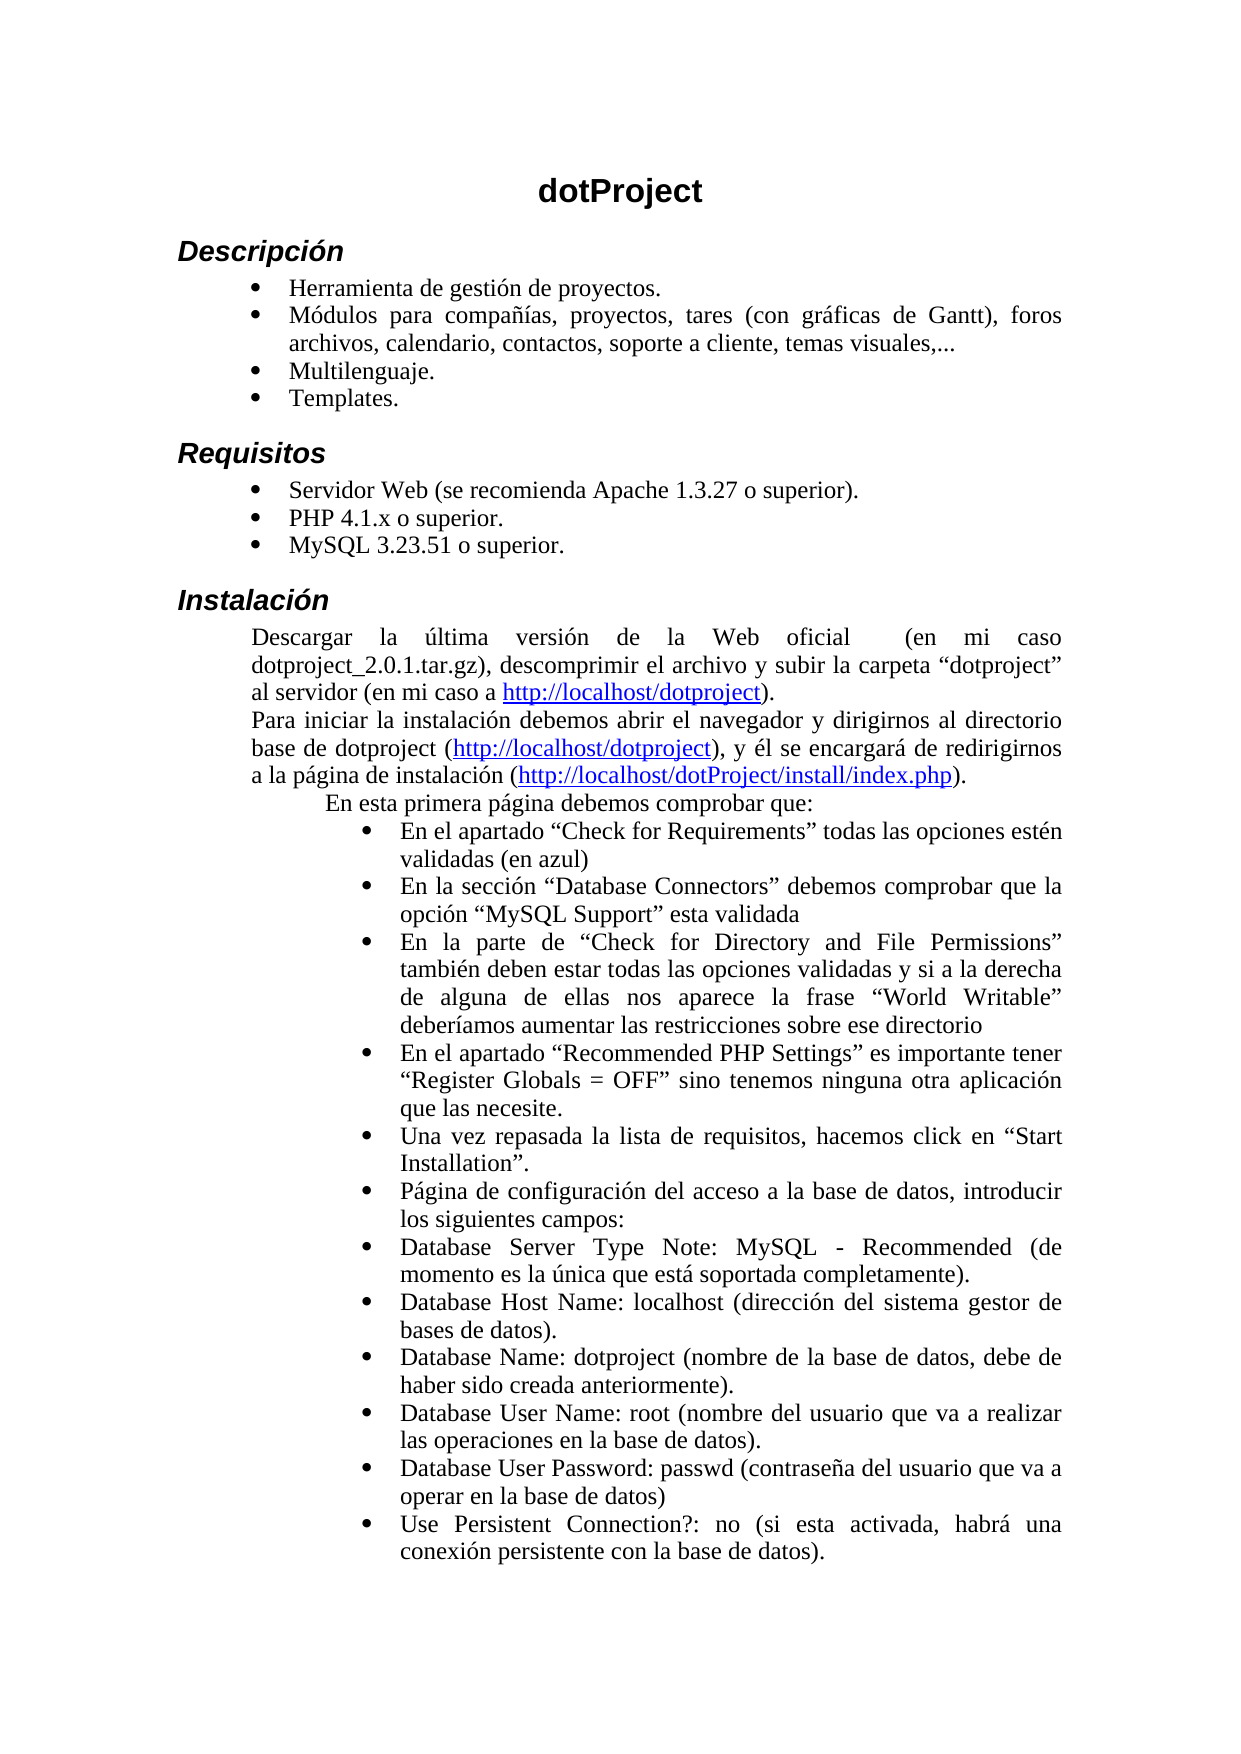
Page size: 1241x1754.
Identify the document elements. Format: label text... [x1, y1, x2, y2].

list Servidor Web (se recomienda Apache 1.3.27 o superior). [251, 476, 1063, 504]
list En la parte de “Check for Directory and File Permissions” también deben estar todas las opciones validadas y si a la derecha de alguna de ellas nos aparece la frase “World Writable” deberíamos aumentar las restricciones sobre ese directorio [362, 928, 1063, 1039]
list PHP 4.1.x o superior. [251, 504, 1063, 532]
subtitle Descripción [177, 235, 1063, 267]
list Herramienta de gestión de proyectos. [251, 274, 1063, 301]
list Database User Name: root (nombre del usuario que va a realizar las operaciones en la base de datos). [362, 1399, 1063, 1454]
subtitle Requisitos [177, 437, 1063, 470]
subtitle Instalación [177, 584, 1063, 617]
list Use Persistent Connection?: no (si esta activada, habrá una conexión persistente con la base de datos). [362, 1510, 1063, 1565]
list Una vez repasada la lista de requisitos, hacemos click en “Start Installation”. [362, 1122, 1063, 1177]
list Database Server Type Note: MySQL - Recommended (de momento es la única que está soportada completamente). [362, 1233, 1063, 1288]
list Database Host Name: localhost (dirección del sistema gestor de bases de datos). [362, 1288, 1063, 1343]
list Templates. [251, 384, 1063, 412]
list Multilenguaje. [251, 357, 1063, 384]
list Database User Password: passwd (contraseña del usuario que va a operar en la base de datos) [362, 1454, 1063, 1510]
subtitle dotProject [177, 173, 1063, 210]
list En el apartado “Recommended PHP Settings” es importante tener “Register Globals = OFF” sino tenemos ninguna otra aplicación que las necesite. [362, 1039, 1063, 1122]
list Módulos para compañías, proyectos, tares (con gráficas de Gantt), foros archivos, calendario, contactos, soporte a cliente, temas visuales,... [251, 301, 1063, 357]
text Descargar la última versión de la Web oficial (en mi caso dotproject_2.0.1.tar.gz), descomprimir el archivo y subir la carpeta “dotproject” al servidor (en mi caso a http://localhost/dotproject). [251, 623, 1063, 706]
list Database Name: dotproject (nombre de la base de datos, debe de haber sido creada anteriormente). [362, 1343, 1063, 1399]
text Para iniciar la instalación debemos abrir el navegador y dirigirnos al directorio base de dotproject (http://localhost/dotproject), y él se encargará de redirigirnos a la página de instalación (http://localhost/dotProject/install/index.php). [251, 706, 1063, 789]
list En la sección “Database Connectors” debemos comprobar que la opción “MySQL Support” esta validada [362, 872, 1063, 928]
list Página de configuración del acceso a la base de datos, introducir los siguientes campos: [362, 1177, 1063, 1233]
text En esta primera página debemos comprobar que: [325, 789, 1063, 817]
list MySQL 3.23.51 o superior. [251, 532, 1063, 559]
list En el apartado “Check for Requirements” todas las opciones estén validadas (en azul) [362, 817, 1063, 872]
